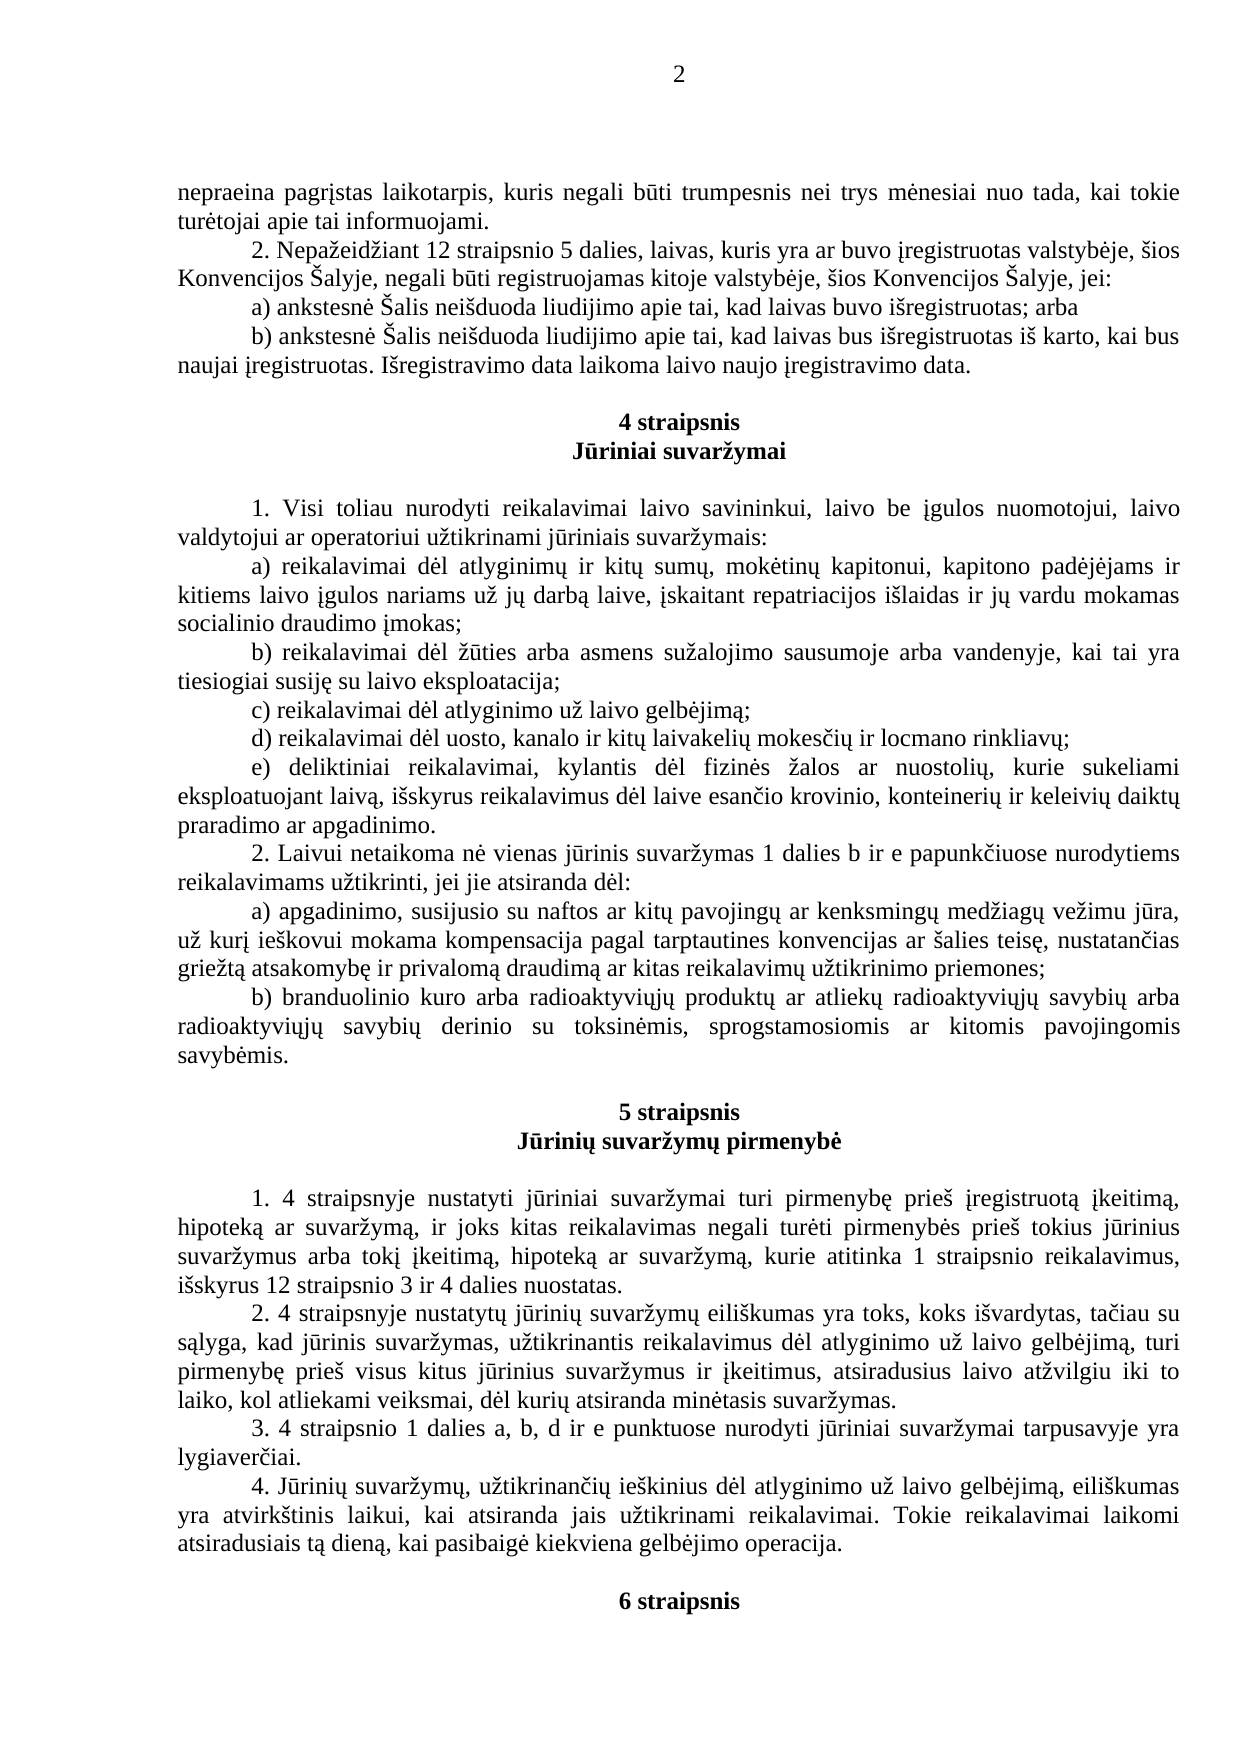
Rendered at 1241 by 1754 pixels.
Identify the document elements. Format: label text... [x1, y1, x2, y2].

text 4 straipsnis [177, 407, 1181, 436]
text a) ankstesnė Šalis neišduoda liudijimo apie tai, kad laivas buvo išregistruotas; arba [177, 292, 1181, 321]
text b) branduolinio kuro arba radioaktyviųjų produktų ar atliekų radioaktyviųjų savybių arba radioaktyviųjų savybių derinio su toksinėmis, sprogstamosiomis ar kitomis pavojingomis savybėmis. [177, 982, 1181, 1068]
text 1. 4 straipsnyje nustatyti jūriniai suvaržymai turi pirmenybę prieš įregistruotą įkeitimą, hipoteką ar suvaržymą, ir joks kitas reikalavimas negali turėti pirmenybės prieš tokius jūrinius suvaržymus arba tokį įkeitimą, hipoteką ar suvaržymą, kurie atitinka 1 straipsnio reikalavimus, išskyrus 12 straipsnio 3 ir 4 dalies nuostatas. [177, 1183, 1181, 1298]
text 6 straipsnis [177, 1586, 1181, 1615]
text 1. Visi toliau nurodyti reikalavimai laivo savininkui, laivo be įgulos nuomotojui, laivo valdytojui ar operatoriui užtikrinami jūriniais suvaržymais: [177, 493, 1181, 551]
text d) reikalavimai dėl uosto, kanalo ir kitų laivakelių mokesčių ir locmano rinkliavų; [177, 723, 1181, 752]
text b) ankstesnė Šalis neišduoda liudijimo apie tai, kad laivas bus išregistruotas iš karto, kai bus naujai įregistruotas. Išregistravimo data laikoma laivo naujo įregistravimo data. [177, 321, 1181, 378]
text 4. Jūrinių suvaržymų, užtikrinančių ieškinius dėl atlyginimo už laivo gelbėjimą, eiliškumas yra atvirkštinis laikui, kai atsiranda jais užtikrinami reikalavimai. Tokie reikalavimai laikomi atsiradusiais tą dieną, kai pasibaigė kiekviena gelbėjimo operacija. [177, 1471, 1181, 1557]
text a) reikalavimai dėl atlyginimų ir kitų sumų, mokėtinų kapitonui, kapitono padėjėjams ir kitiems laivo įgulos nariams už jų darbą laive, įskaitant repatriacijos išlaidas ir jų vardu mokamas socialinio draudimo įmokas; [177, 551, 1181, 637]
text a) apgadinimo, susijusio su naftos ar kitų pavojingų ar kenksmingų medžiagų vežimu jūra, už kurį ieškovui mokama kompensacija pagal tarptautines konvencijas ar šalies teisę, nustatančias griežtą atsakomybę ir privalomą draudimą ar kitas reikalavimų užtikrinimo priemones; [177, 896, 1181, 982]
text nepraeina pagrįstas laikotarpis, kuris negali būti trumpesnis nei trys mėnesiai nuo tada, kai tokie turėtojai apie tai informuojami. [177, 177, 1181, 235]
text 5 straipsnis [177, 1097, 1181, 1126]
text 2. Nepažeidžiant 12 straipsnio 5 dalies, laivas, kuris yra ar buvo įregistruotas valstybėje, šios Konvencijos Šalyje, negali būti registruojamas kitoje valstybėje, šios Konvencijos Šalyje, jei: [177, 235, 1181, 292]
text b) reikalavimai dėl žūties arba asmens sužalojimo sausumoje arba vandenyje, kai tai yra tiesiogiai susiję su laivo eksploatacija; [177, 637, 1181, 695]
text Jūriniai suvaržymai [177, 436, 1181, 465]
text 3. 4 straipsnio 1 dalies a, b, d ir e punktuose nurodyti jūriniai suvaržymai tarpusavyje yra lygiaverčiai. [177, 1413, 1181, 1471]
text 2. Laivui netaikoma nė vienas jūrinis suvaržymas 1 dalies b ir e papunkčiuose nurodytiems reikalavimams užtikrinti, jei jie atsiranda dėl: [177, 838, 1181, 896]
text c) reikalavimai dėl atlyginimo už laivo gelbėjimą; [177, 695, 1181, 723]
text 2. 4 straipsnyje nustatytų jūrinių suvaržymų eiliškumas yra toks, koks išvardytas, tačiau su sąlyga, kad jūrinis suvaržymas, užtikrinantis reikalavimus dėl atlyginimo už laivo gelbėjimą, turi pirmenybę prieš visus kitus jūrinius suvaržymus ir įkeitimus, atsiradusius laivo atžvilgiu iki to laiko, kol atliekami veiksmai, dėl kurių atsiranda minėtasis suvaržymas. [177, 1298, 1181, 1413]
text Jūrinių suvaržymų pirmenybė [177, 1126, 1181, 1155]
text e) deliktiniai reikalavimai, kylantis dėl fizinės žalos ar nuostolių, kurie sukeliami eksploatuojant laivą, išskyrus reikalavimus dėl laive esančio krovinio, konteinerių ir keleivių daiktų praradimo ar apgadinimo. [177, 752, 1181, 838]
